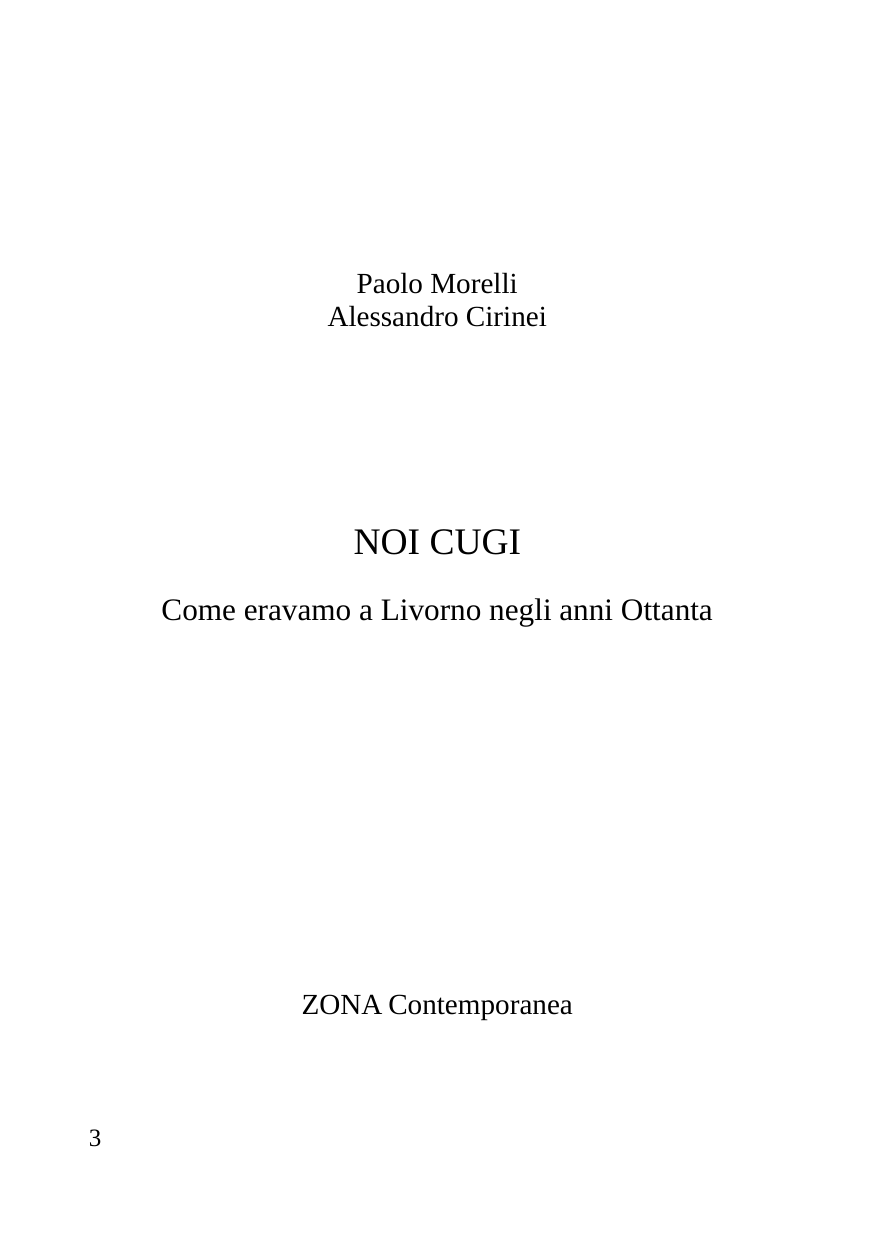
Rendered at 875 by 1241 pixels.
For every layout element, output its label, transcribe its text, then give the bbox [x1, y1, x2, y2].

text Come eravamo a Livorno negli anni Ottanta [88, 563, 786, 627]
text Paolo Morelli Alessandro Cirinei [88, 266, 786, 333]
text noi cugi [88, 520, 786, 563]
text Zona Contemporanea [88, 987, 786, 1020]
